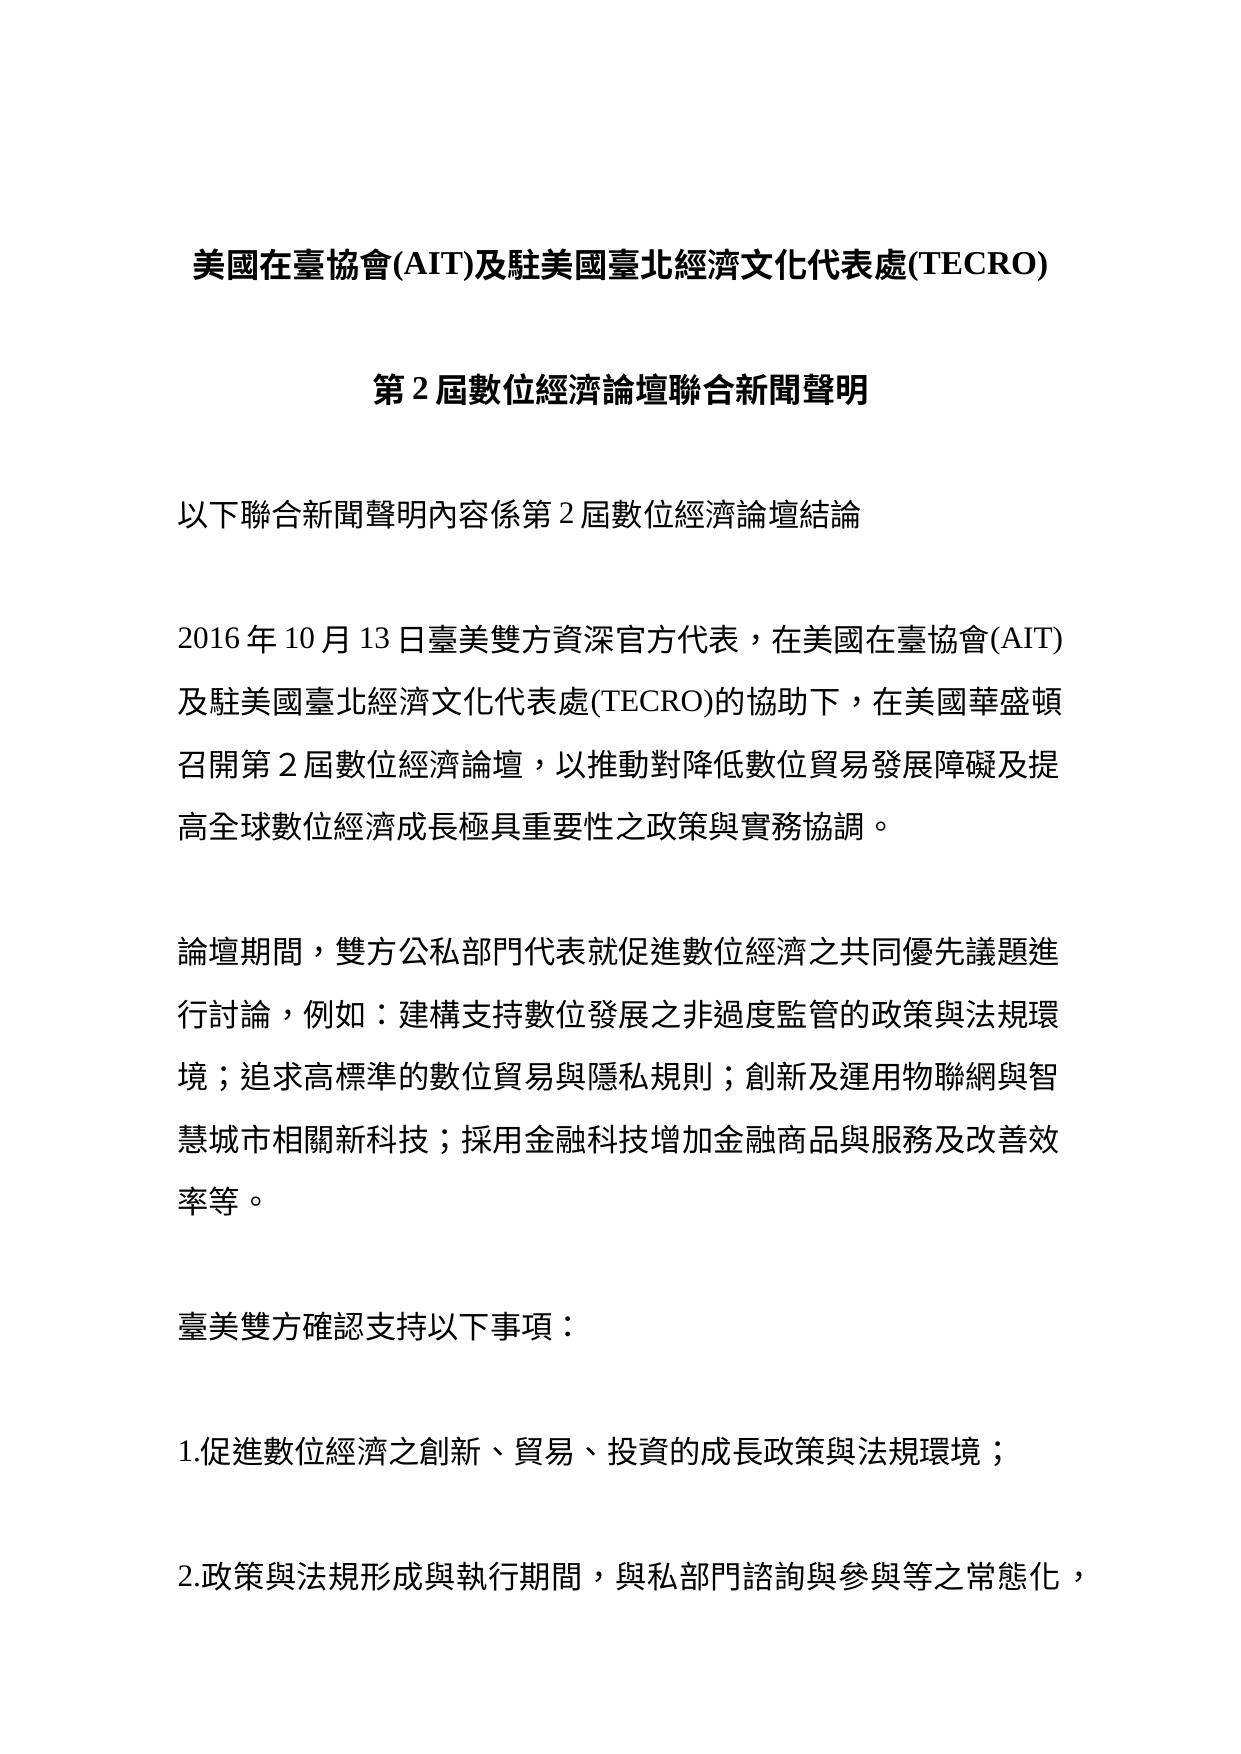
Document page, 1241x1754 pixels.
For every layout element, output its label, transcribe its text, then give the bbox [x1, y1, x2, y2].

text 美國在臺協會(AIT)及駐美國臺北經濟文化代表處(TECRO) [177, 221, 1063, 283]
text 臺美雙方確認支持以下事項： [177, 1283, 1063, 1346]
text 論壇期間，雙方公私部門代表就促進數位經濟之共同優先議題進行討論，例如：建構支持數位發展之非過度監管的政策與法規環境；追求高標準的數位貿易與隱私規則；創新及運用物聯網與智慧城市相關新科技；採用金融科技增加金融商品與服務及改善效率等。 [177, 908, 1063, 1221]
text 1.促進數位經濟之創新、貿易、投資的成長政策與法規環境； [177, 1408, 1063, 1471]
text 2.政策與法規形成與執行期間，與私部門諮詢與參與等之常態化，建立利益關係人能以公平、透明、可預測性方式參與之明確程序； [177, 1533, 1063, 1596]
text 2016年10月13日臺美雙方資深官方代表，在美國在臺協會(AIT)及駐美國臺北經濟文化代表處(TECRO)的協助下，在美國華盛頓召開第２屆數位經濟論壇，以推動對降低數位貿易發展障礙及提高全球數位經濟成長極具重要性之政策與實務協調。 [177, 596, 1063, 846]
text 以下聯合新聞聲明內容係第2屆數位經濟論壇結論 [177, 471, 1063, 533]
text 第2屆數位經濟論壇聯合新聞聲明 [177, 346, 1063, 408]
